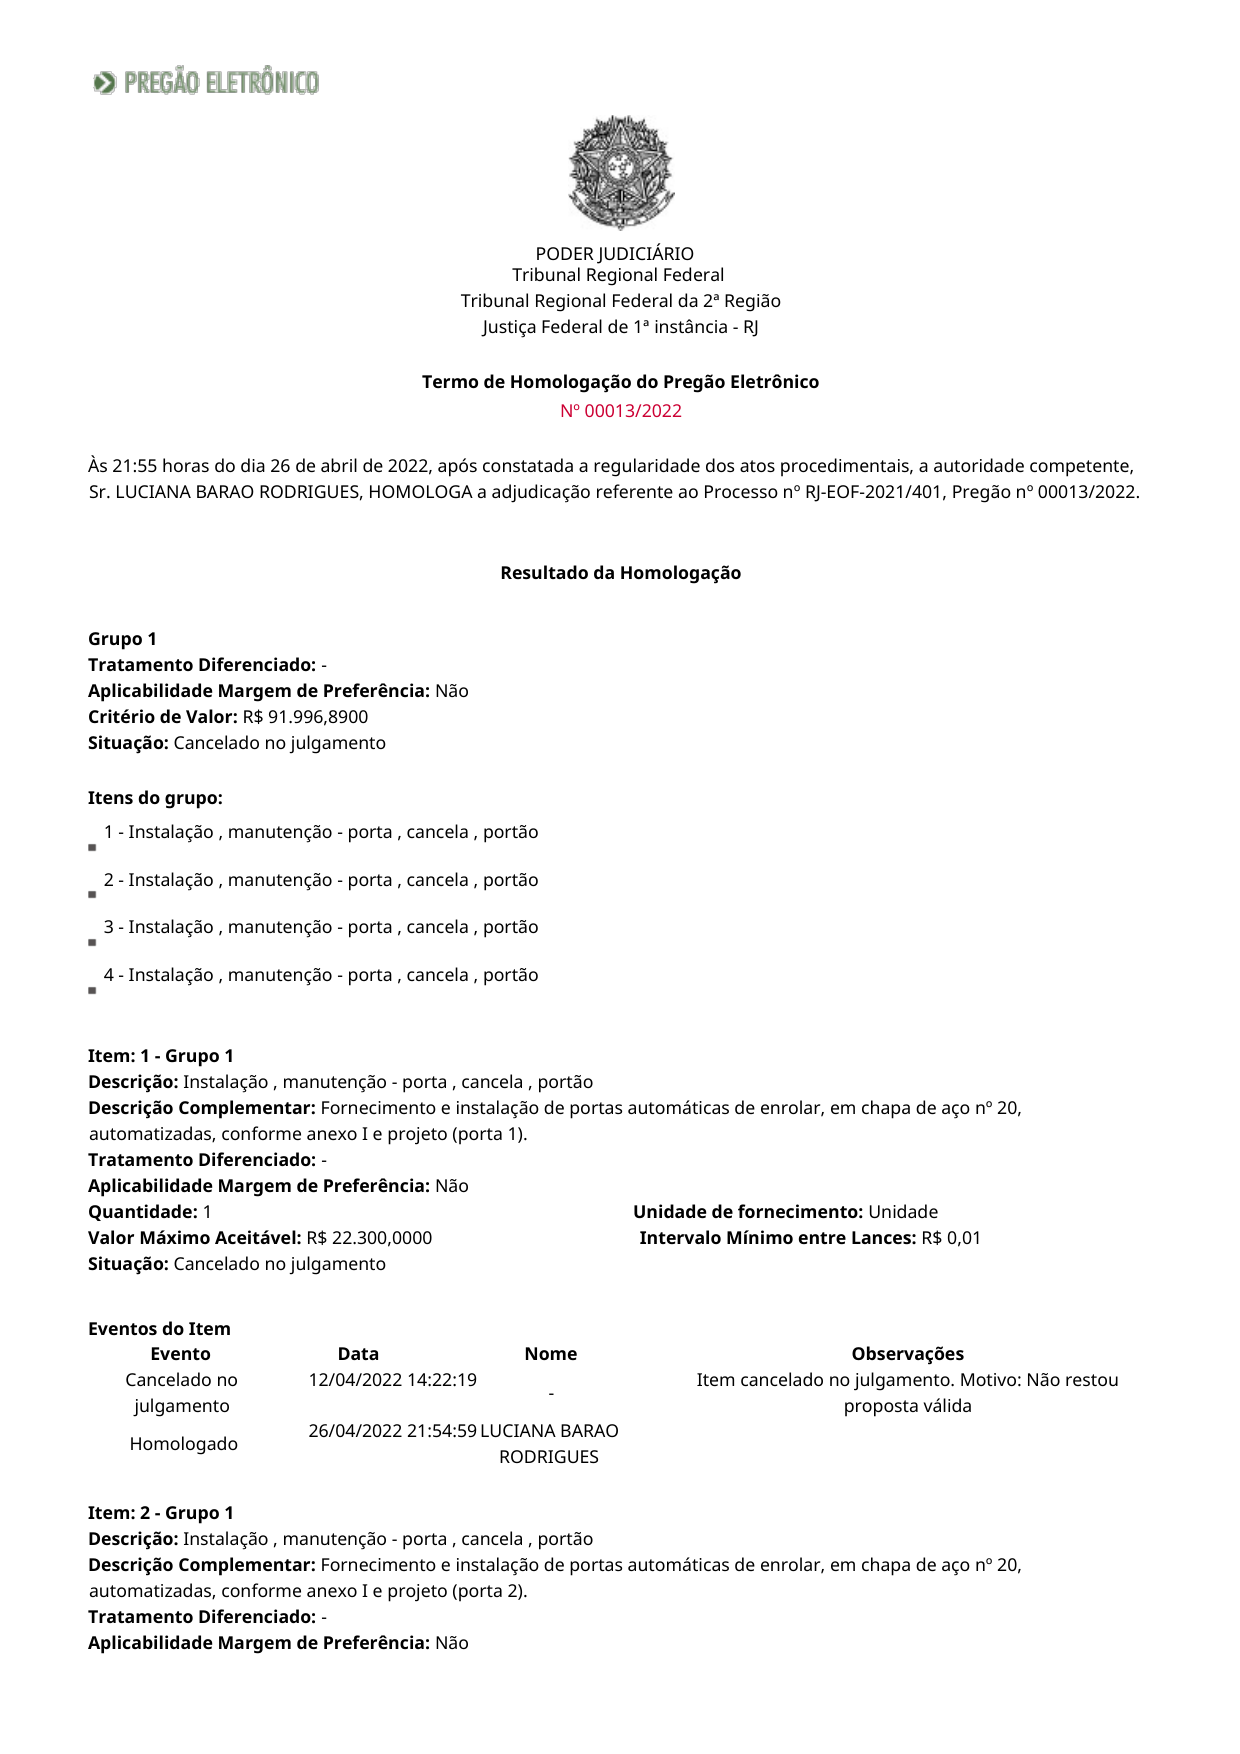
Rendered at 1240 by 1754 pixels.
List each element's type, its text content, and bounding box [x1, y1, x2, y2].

text Itens do grupo: [88, 785, 1150, 809]
text Eventos do Item [88, 1316, 1150, 1340]
text Tribunal Regional Federal da 2ª Região [103, 288, 1139, 312]
text Tratamento Diferenciado: - [88, 1148, 1150, 1172]
text Tratamento Diferenciado: - [88, 1605, 1150, 1629]
table_cell - [480, 1368, 687, 1419]
text Aplicabilidade Margem de Preferência: Não [88, 678, 1150, 703]
table_cell Item cancelado no julgamento. Motivo: Não restou proposta válida [688, 1368, 1128, 1419]
text Descrição: Instalação , manutenção - porta , cancela , portão [88, 1526, 1150, 1551]
text Aplicabilidade Margem de Preferência: Não [88, 1173, 1150, 1198]
text Grupo 1 [88, 627, 1150, 651]
text Situação: Cancelado no julgamento [88, 730, 1150, 754]
text 2 - Instalação , manutenção - porta , cancela , portão [88, 863, 1150, 908]
text Situação: Cancelado no julgamento [88, 1251, 1150, 1276]
text Valor Máximo Aceitável: R$ 22.300,0000 Intervalo Mínimo entre Lances: R$ 0,01 [88, 1225, 1150, 1249]
text Termo de Homologação do Pregão Eletrônico [91, 369, 1150, 393]
text Descrição Complementar: Fornecimento e instalação de portas automáticas de enrolar, em chapa de aço nº 20, automatizadas, conforme anexo I e projeto (porta 2). [88, 1553, 1150, 1602]
text 3 - Instalação , manutenção - porta , cancela , portão [88, 910, 1150, 956]
table_cell Cancelado no julgamento [125, 1368, 308, 1419]
text Item: 2 - Grupo 1 [88, 1501, 1150, 1525]
table_cell LUCIANA BARAO RODRIGUES [480, 1419, 687, 1470]
text Às 21:55 horas do dia 26 de abril de 2022, após constatada a regularidade dos atos procedimentais, a autoridade competente, Sr. LUCIANA BARAO RODRIGUES, HOMOLOGA a adjudicação referente ao Processo nº RJ-EOF-2021/401, Pregão nº 00013/2022. [88, 453, 1150, 503]
text Descrição Complementar: Fornecimento e instalação de portas automáticas de enrolar, em chapa de aço nº 20, automatizadas, conforme anexo I e projeto (porta 1). [88, 1096, 1150, 1145]
table_header Observações [688, 1342, 1128, 1368]
table_header Nome [480, 1342, 687, 1368]
table_cell 12/04/2022 14:22:19 [308, 1368, 480, 1419]
text Nº 00013/2022 [91, 398, 1150, 423]
text Descrição: Instalação , manutenção - porta , cancela , portão [88, 1069, 1150, 1093]
table_cell Homologado [125, 1419, 308, 1470]
table_header Data [308, 1342, 480, 1368]
text Item: 1 - Grupo 1 [88, 1043, 1150, 1068]
text 4 - Instalação , manutenção - porta , cancela , portão [88, 958, 1150, 1003]
text Aplicabilidade Margem de Preferência: Não [88, 1631, 1150, 1655]
text Critério de Valor: R$ 91.996,8900 [88, 704, 1150, 728]
text Resultado da Homologação [91, 560, 1150, 584]
text Quantidade: 1 Unidade de fornecimento: Unidade [88, 1199, 1150, 1224]
text Justiça Federal de 1ª instância - RJ [103, 314, 1139, 338]
text Tratamento Diferenciado: - [88, 652, 1150, 677]
table_cell 26/04/2022 21:54:59 [308, 1419, 480, 1470]
text 1 - Instalação , manutenção - porta , cancela , portão [88, 815, 1150, 860]
table_header Evento [125, 1342, 308, 1368]
table_cell [688, 1419, 1128, 1470]
